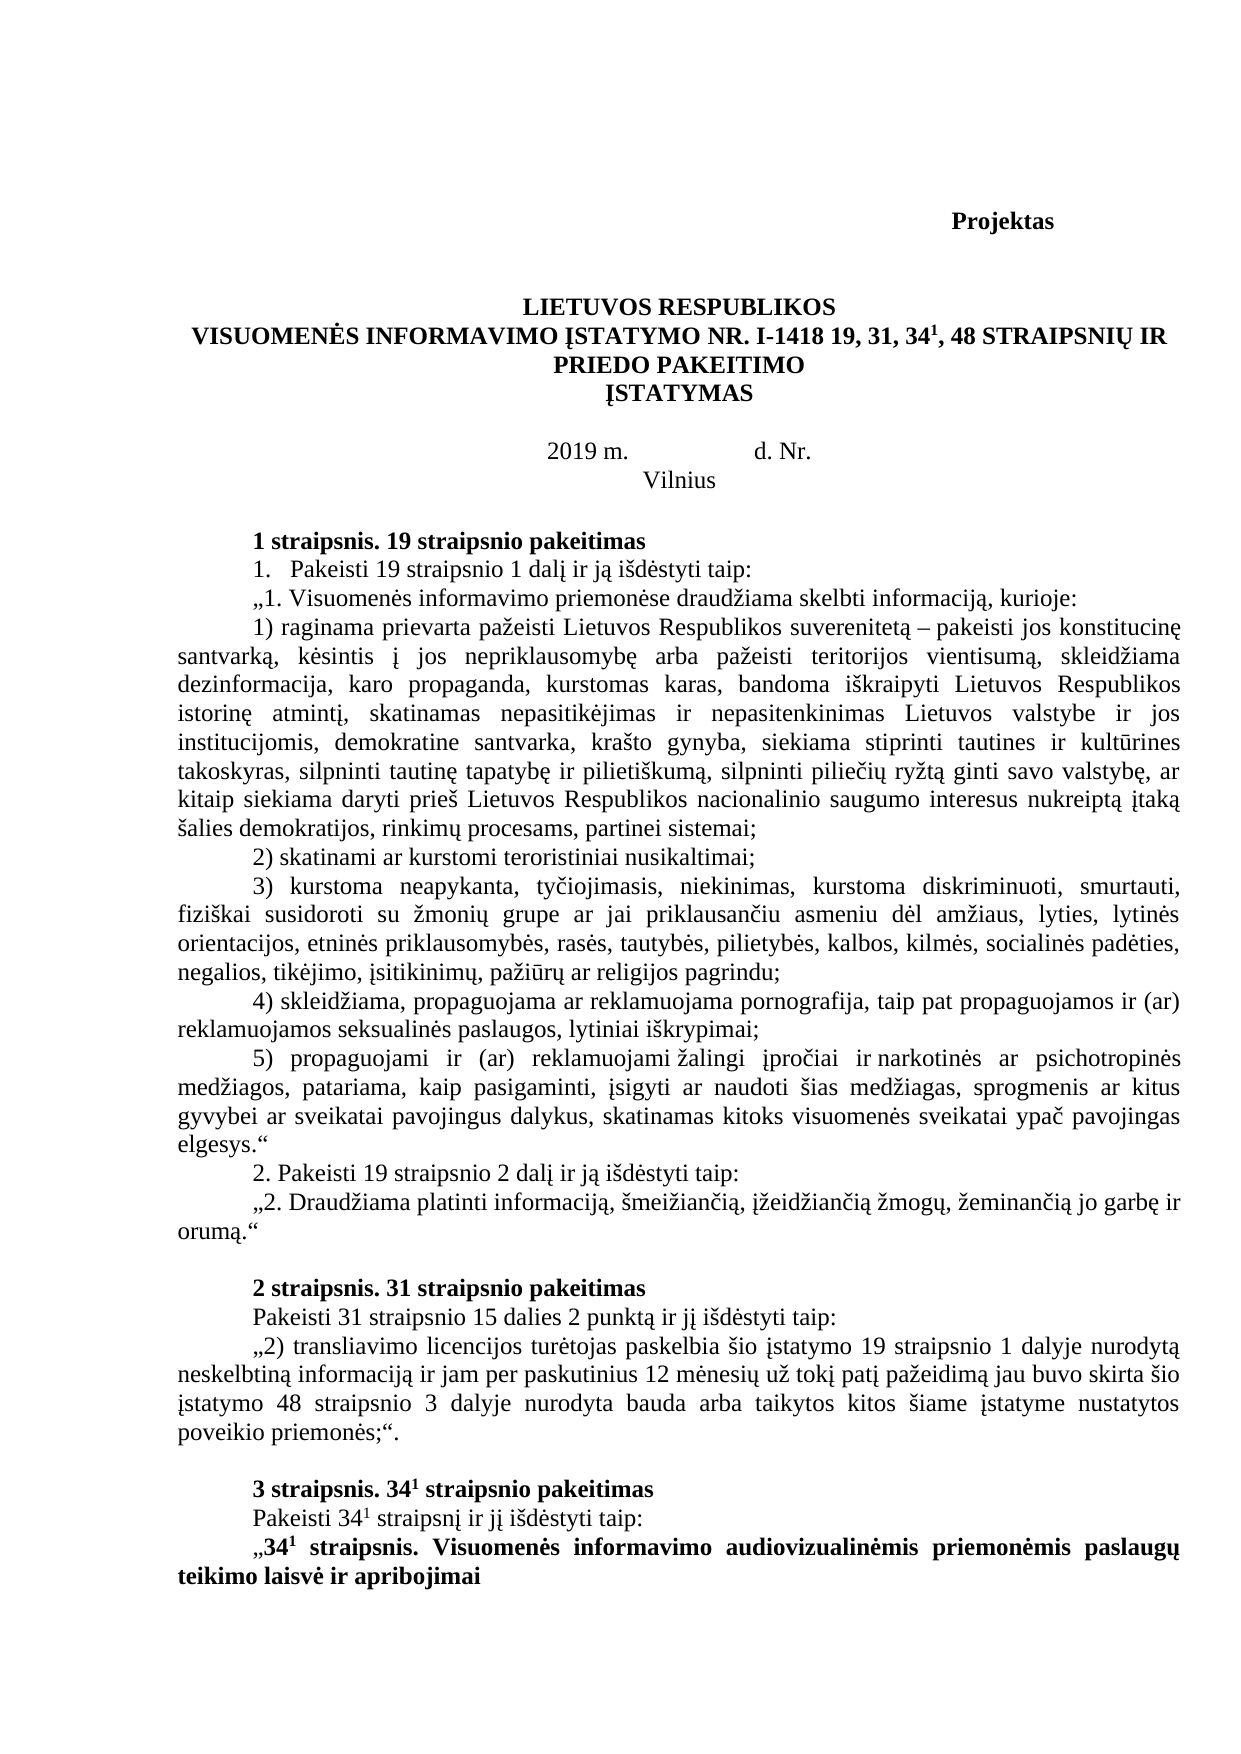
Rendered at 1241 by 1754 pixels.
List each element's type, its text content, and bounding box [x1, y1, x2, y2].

text Vilnius [177, 465, 1181, 493]
text LIETUVOS RESPUBLIKOS [177, 292, 1181, 321]
text 1) raginama prievarta pažeisti Lietuvos Respublikos suverenitetą – pakeisti jos konstitucinę santvarką, kėsintis į jos nepriklausomybę arba pažeisti teritorijos vientisumą, skleidžiama dezinformacija, karo propaganda, kurstomas karas, bandoma iškraipyti Lietuvos Respublikos istorinę atmintį, skatinamas nepasitikėjimas ir nepasitenkinimas Lietuvos valstybe ir jos institucijomis, demokratine santvarka, krašto gynyba, siekiama stiprinti tautines ir kultūrines takoskyras, silpninti tautinę tapatybę ir pilietiškumą, silpninti piliečių ryžtą ginti savo valstybę, ar kitaip siekiama daryti prieš Lietuvos Respublikos nacionalinio saugumo interesus nukreiptą įtaką šalies demokratijos, rinkimų procesams, partinei sistemai; [177, 612, 1181, 842]
text 4) skleidžiama, propaguojama ar reklamuojama pornografija, taip pat propaguojamos ir (ar) reklamuojamos seksualinės paslaugos, lytiniai iškrypimai; [177, 986, 1181, 1043]
text „2) transliavimo licencijos turėtojas paskelbia šio įstatymo 19 straipsnio 1 dalyje nurodytą neskelbtiną informaciją ir jam per paskutinius 12 mėnesių už tokį patį pažeidimą jau buvo skirta šio įstatymo 48 straipsnio 3 dalyje nurodyta bauda arba taikytos kitos šiame įstatyme nustatytos poveikio priemonės;“. [177, 1331, 1181, 1446]
text VISUOMENĖS INFORMAVIMO ĮSTATYMO NR. I-1418 19, 31, 341, 48 STRAIPSNIŲ IR PRIEDO PAKEITIMO [177, 321, 1181, 378]
text „1. Visuomenės informavimo priemonėse draudžiama skelbti informaciją, kurioje: [177, 583, 1181, 612]
text 2019 m. d. Nr. [177, 436, 1181, 465]
text 2 straipsnis. 31 straipsnio pakeitimas [177, 1273, 1181, 1302]
text ĮSTATYMAS [177, 378, 1181, 407]
text Projektas [945, 206, 1181, 235]
text 3 straipsnis. 341 straipsnio pakeitimas [177, 1474, 1181, 1503]
text 2. Pakeisti 19 straipsnio 2 dalį ir ją išdėstyti taip: [177, 1158, 1181, 1187]
text 3) kurstoma neapykanta, tyčiojimasis, niekinimas, kurstoma diskriminuoti, smurtauti, fiziškai susidoroti su žmonių grupe ar jai priklausančiu asmeniu dėl amžiaus, lyties, lytinės orientacijos, etninės priklausomybės, rasės, tautybės, pilietybės, kalbos, kilmės, socialinės padėties, negalios, tikėjimo, įsitikinimų, pažiūrų ar religijos pagrindu; [177, 871, 1181, 986]
text Pakeisti 31 straipsnio 15 dalies 2 punktą ir jį išdėstyti taip: [177, 1302, 1181, 1331]
text Pakeisti 341 straipsnį ir jį išdėstyti taip: [177, 1503, 1181, 1532]
text „341 straipsnis. Visuomenės informavimo audiovizualinėmis priemonėmis paslaugų teikimo laisvė ir apribojimai [177, 1532, 1181, 1589]
text 1. Pakeisti 19 straipsnio 1 dalį ir ją išdėstyti taip: [252, 554, 1181, 583]
text „2. Draudžiama platinti informaciją, šmeižiančią, įžeidžiančią žmogų, žeminančią jo garbę ir orumą.“ [177, 1187, 1181, 1244]
text 5) propaguojami ir (ar) reklamuojami žalingi įpročiai ir narkotinės ar psichotropinės medžiagos, patariama, kaip pasigaminti, įsigyti ar naudoti šias medžiagas, sprogmenis ar kitus gyvybei ar sveikatai pavojingus dalykus, skatinamas kitoks visuomenės sveikatai ypač pavojingas elgesys.“ [177, 1043, 1181, 1158]
text 1 straipsnis. 19 straipsnio pakeitimas [177, 526, 1181, 554]
text 2) skatinami ar kurstomi teroristiniai nusikaltimai; [177, 842, 1181, 871]
